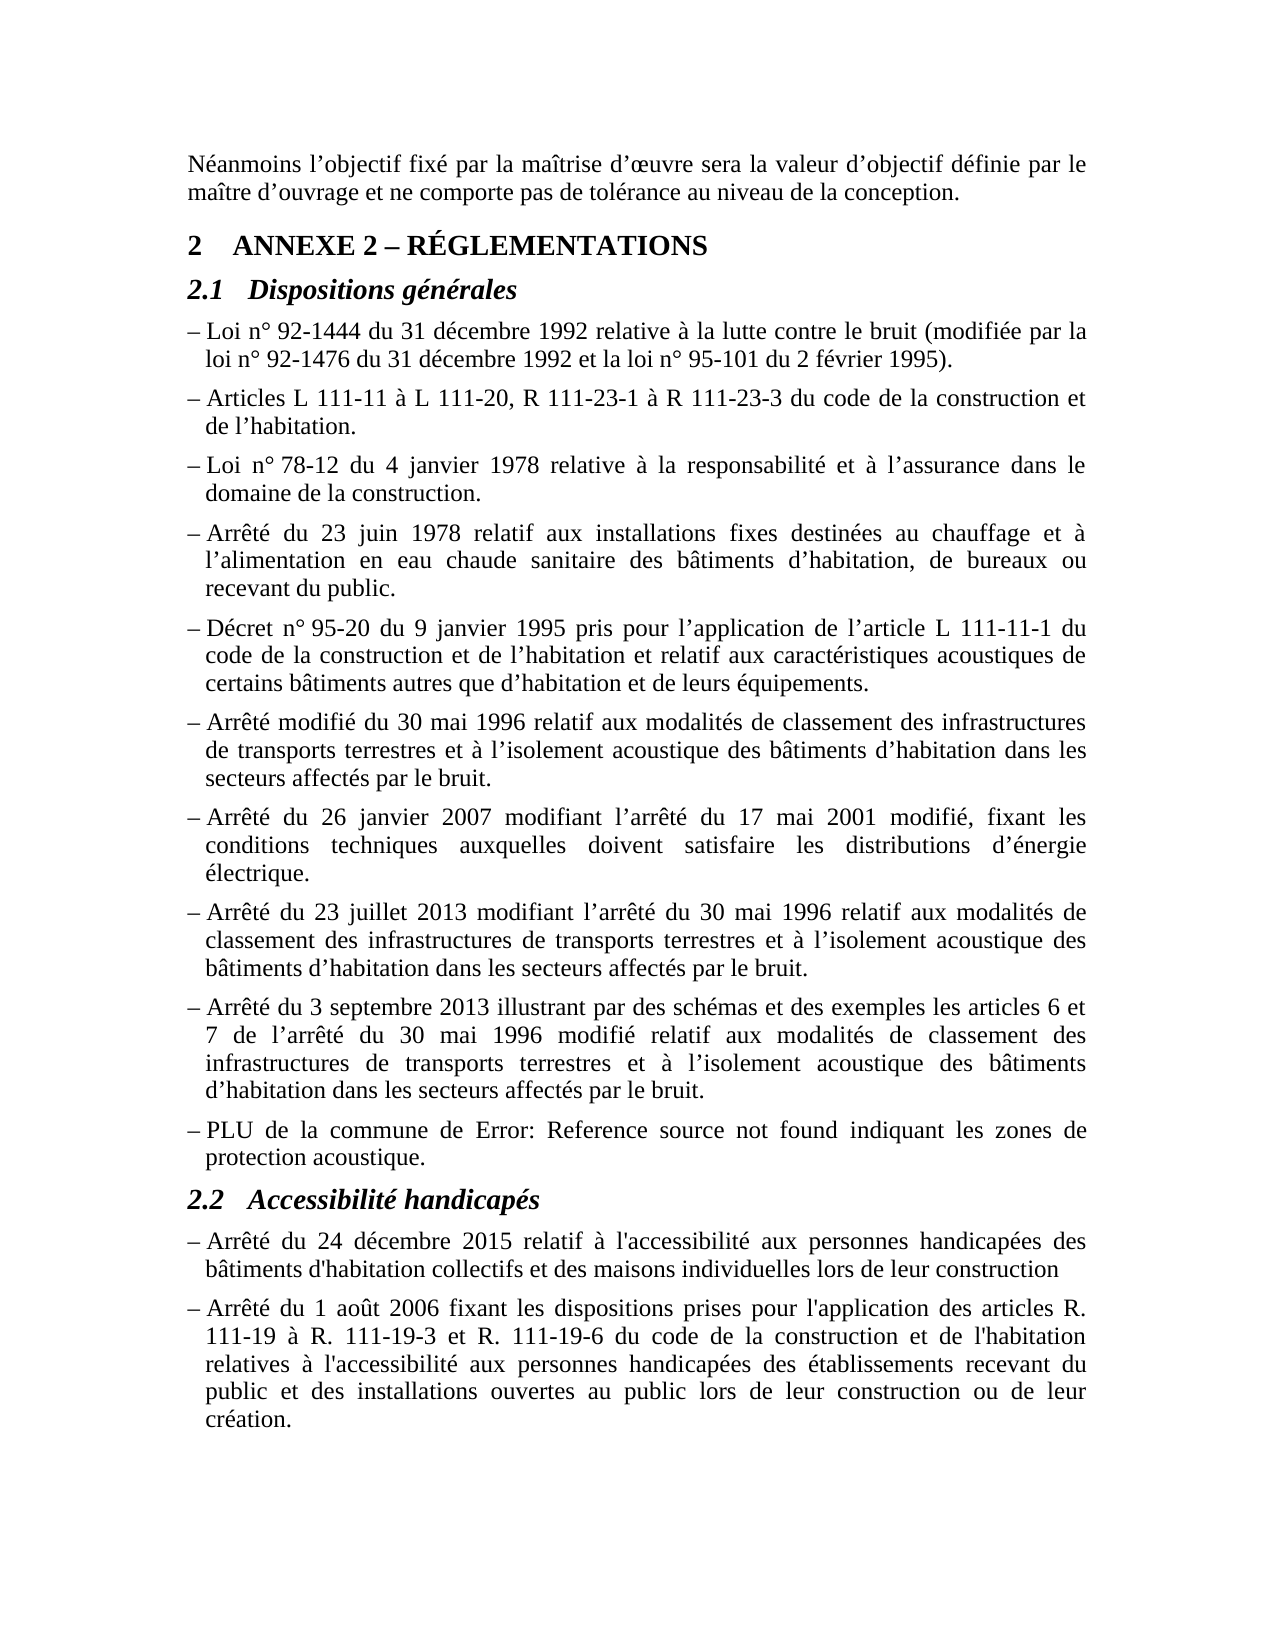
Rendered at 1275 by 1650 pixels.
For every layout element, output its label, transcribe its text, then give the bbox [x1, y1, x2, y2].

text – Arrêté du 24 décembre 2015 relatif à l'accessibilité aux personnes handicapées des bâtiments d'habitation collectifs et des maisons individuelles lors de leur construction [187, 1227, 1087, 1282]
subtitle Accessibilité handicapés [187, 1183, 1087, 1215]
text – Arrêté modifié du 30 mai 1996 relatif aux modalités de classement des infrastructures de transports terrestres et à l’isolement acoustique des bâtiments d’habitation dans les secteurs affectés par le bruit. [187, 708, 1087, 792]
text – Arrêté du 3 septembre 2013 illustrant par des schémas et des exemples les articles 6 et 7 de l’arrêté du 30 mai 1996 modifié relatif aux modalités de classement des infrastructures de transports terrestres et à l’isolement acoustique des bâtiments d’habitation dans les secteurs affectés par le bruit. [187, 993, 1087, 1104]
text – Arrêté du 26 janvier 2007 modifiant l’arrêté du 17 mai 2001 modifié, fixant les conditions techniques auxquelles doivent satisfaire les distributions d’énergie électrique. [187, 803, 1087, 887]
text – PLU de la commune de Erreur : source de la référence non trouvée indiquant les zones de protection acoustique. [187, 1116, 1087, 1171]
text Néanmoins l’objectif fixé par la maîtrise d’œuvre sera la valeur d’objectif définie par le maître d’ouvrage et ne comporte pas de tolérance au niveau de la conception. [187, 150, 1087, 205]
text – Loi n° 78-12 du 4 janvier 1978 relative à la responsabilité et à l’assurance dans le domaine de la construction. [187, 452, 1087, 507]
subtitle Dispositions générales [187, 273, 1087, 305]
text – Arrêté du 23 juin 1978 relatif aux installations fixes destinées au chauffage et à l’alimentation en eau chaude sanitaire des bâtiments d’habitation, de bureaux ou recevant du public. [187, 519, 1087, 602]
subtitle Annexe 2 – Réglementations [187, 229, 1087, 261]
text – Arrêté du 1 août 2006 fixant les dispositions prises pour l'application des articles R. 111-19 à R. 111-19-3 et R. 111-19-6 du code de la construction et de l'habitation relatives à l'accessibilité aux personnes handicapées des établissements recevant du public et des installations ouvertes au public lors de leur construction ou de leur création. [187, 1294, 1087, 1433]
text – Articles L 111-11 à L 111-20, R 111-23-1 à R 111-23-3 du code de la construction et de l’habitation. [187, 384, 1087, 440]
text – Décret n° 95-20 du 9 janvier 1995 pris pour l’application de l’article L 111-11-1 du code de la construction et de l’habitation et relatif aux caractéristiques acoustiques de certains bâtiments autres que d’habitation et de leurs équipements. [187, 614, 1087, 697]
text – Arrêté du 23 juillet 2013 modifiant l’arrêté du 30 mai 1996 relatif aux modalités de classement des infrastructures de transports terrestres et à l’isolement acoustique des bâtiments d’habitation dans les secteurs affectés par le bruit. [187, 898, 1087, 981]
text – Loi n° 92-1444 du 31 décembre 1992 relative à la lutte contre le bruit (modifiée par la loi n° 92-1476 du 31 décembre 1992 et la loi n° 95-101 du 2 février 1995). [187, 317, 1087, 373]
